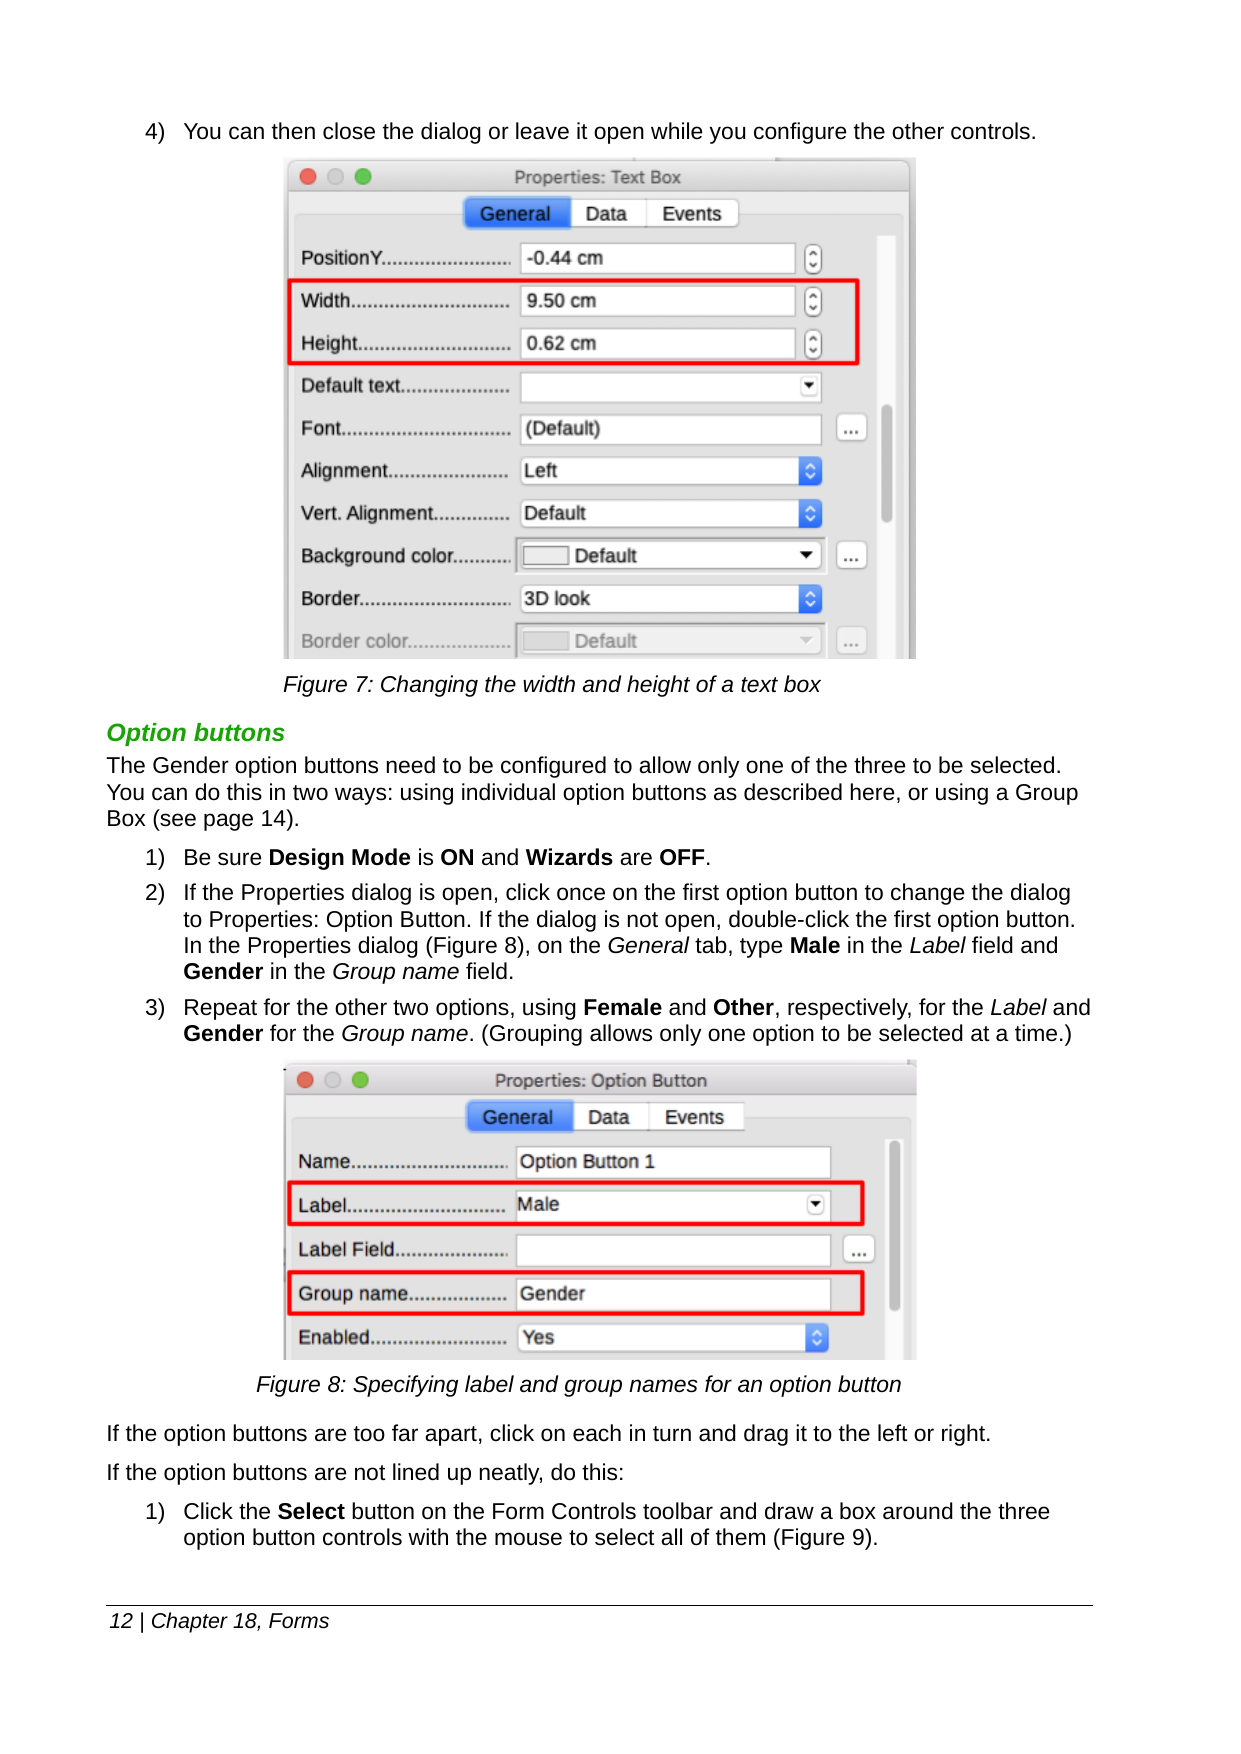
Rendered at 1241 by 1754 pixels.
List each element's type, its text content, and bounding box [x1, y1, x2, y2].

text If the option buttons are too far apart, click on each in turn and drag it to the left or right. [106, 1420, 1093, 1447]
text If the option buttons are not lined up neatly, do this: [106, 1459, 1093, 1486]
subtitle Option buttons [106, 718, 1093, 746]
text Figure 8: Specifying label and group names for an option button [256, 1371, 943, 1398]
list Repeat for the other two options, using Female and Other, respectively, for the Label and Gender for the Group name. (Grouping allows only one option to be selected at a time.) [165, 993, 1093, 1046]
list You can then close the dialog or leave it open while you configure the other controls. [165, 118, 1093, 144]
list The Gender option buttons need to be configured to allow only one of the three to be selected. You can do this in two ways: using individual option buttons as described here, or using a Group Box (see page 14). [106, 752, 1093, 831]
text Figure 7: Changing the width and height of a text box [283, 671, 916, 697]
list If the Properties dialog is open, click once on the first option button to change the dialog to Properties: Option Button. If the dialog is not open, double-click the first option button. In the Properties dialog (Figure 8), on the General tab, type Male in the Label field and Gender in the Group name field. [165, 879, 1093, 984]
list Be sure Design Mode is ON and Wizards are OFF. [165, 844, 1093, 870]
picture [282, 156, 916, 659]
list Click the Select button on the Form Controls toolbar and draw a box around the three option button controls with the mouse to select all of them (Figure 9). [165, 1498, 1093, 1551]
picture [282, 1058, 917, 1360]
